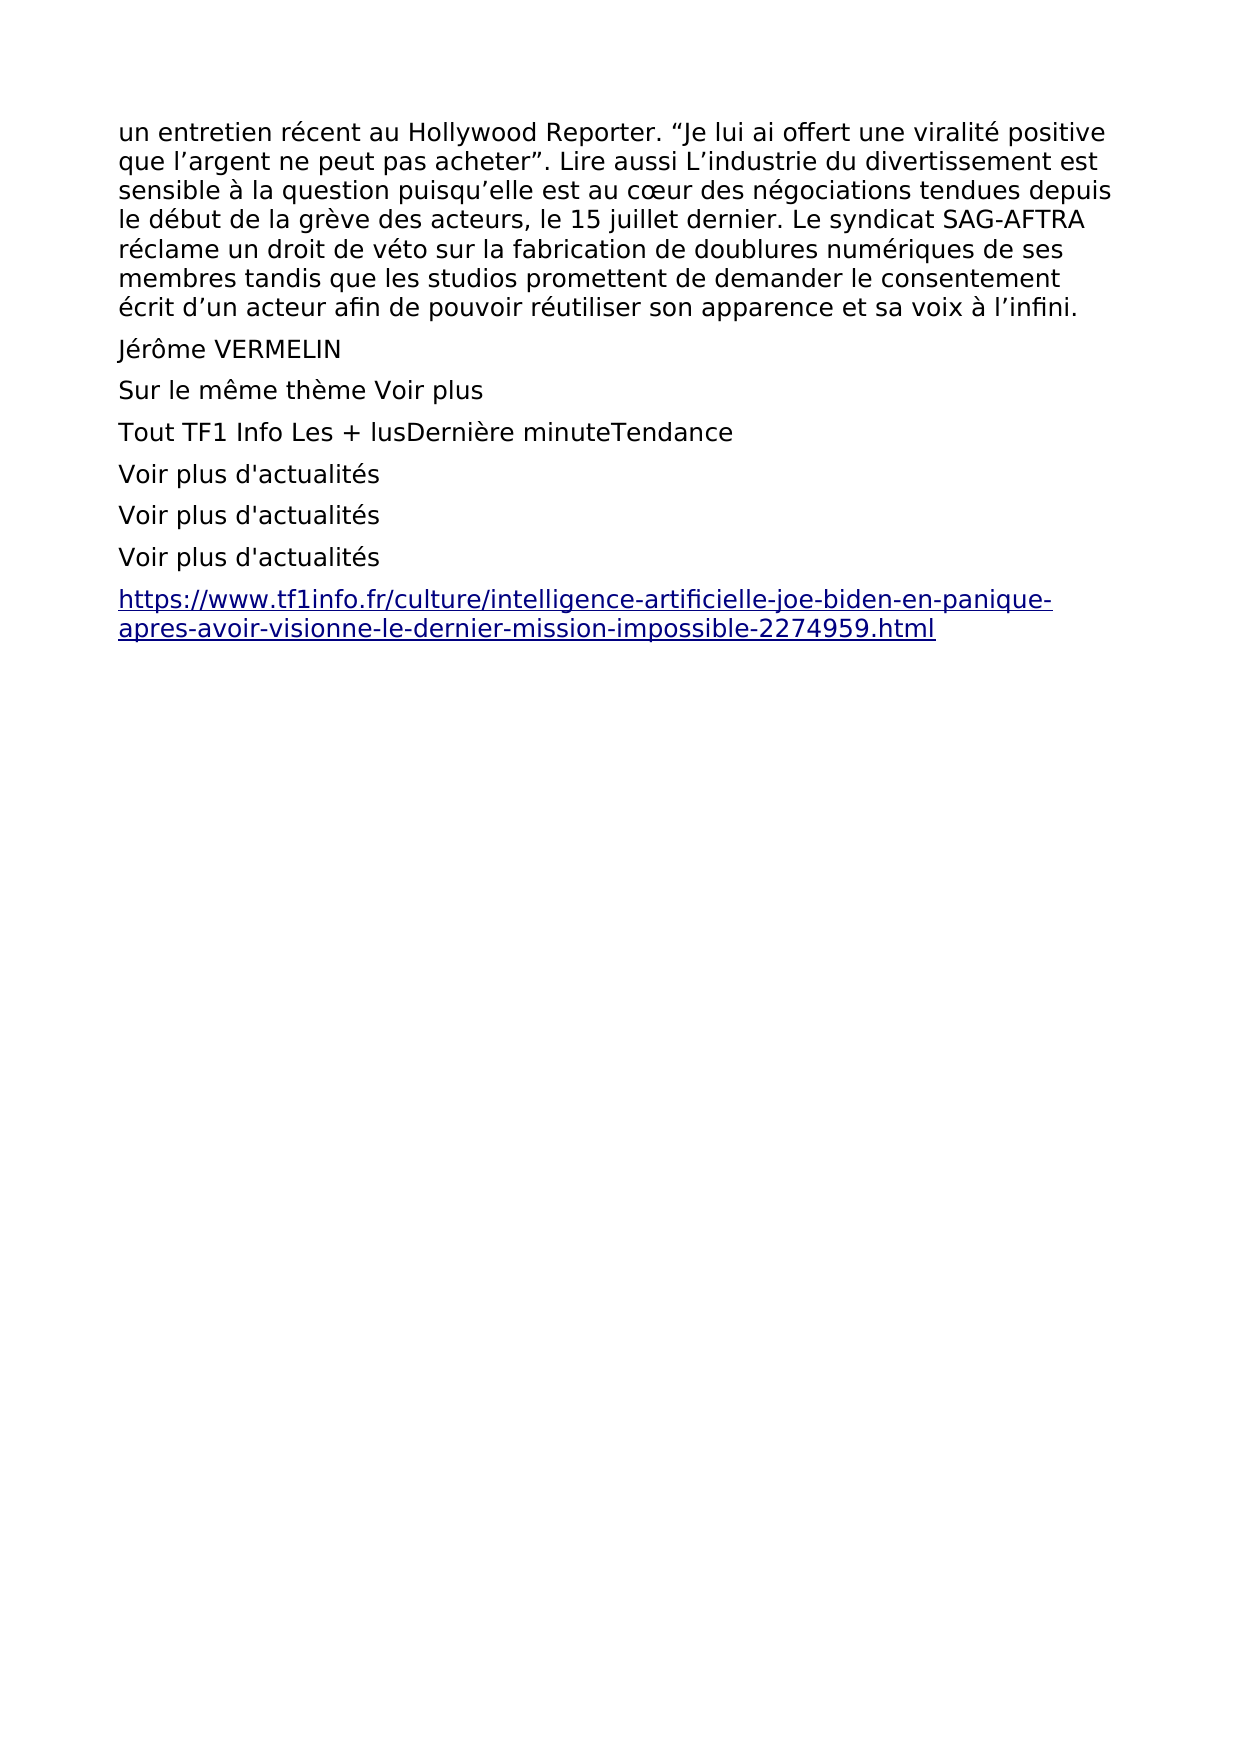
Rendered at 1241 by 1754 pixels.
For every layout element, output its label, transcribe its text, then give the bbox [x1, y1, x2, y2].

text Voir plus d'actualités [118, 501, 1122, 531]
text Voir plus d'actualités [118, 543, 1122, 572]
text Voir plus d'actualités [118, 460, 1122, 489]
text Jérôme VERMELIN [118, 335, 1122, 364]
text https://www.tf1info.fr/culture/intelligence-artificielle-joe-biden-en-panique-apres-avoir-visionne-le-dernier-mission-impossible-2274959.html [118, 585, 1122, 643]
text un entretien récent au Hollywood Reporter. “Je lui ai offert une viralité positive que l’argent ne peut pas acheter”. Lire aussi L’industrie du divertissement est sensible à la question puisqu’elle est au cœur des négociations tendues depuis le début de la grève des acteurs, le 15 juillet dernier. Le syndicat SAG-AFTRA réclame un droit de véto sur la fabrication de doublures numériques de ses membres tandis que les studios promettent de demander le consentement écrit d’un acteur afin de pouvoir réutiliser son apparence et sa voix à l’infini. [118, 118, 1122, 322]
text Sur le même thème Voir plus [118, 376, 1122, 406]
text Tout TF1 Info Les + lusDernière minuteTendance [118, 418, 1122, 447]
